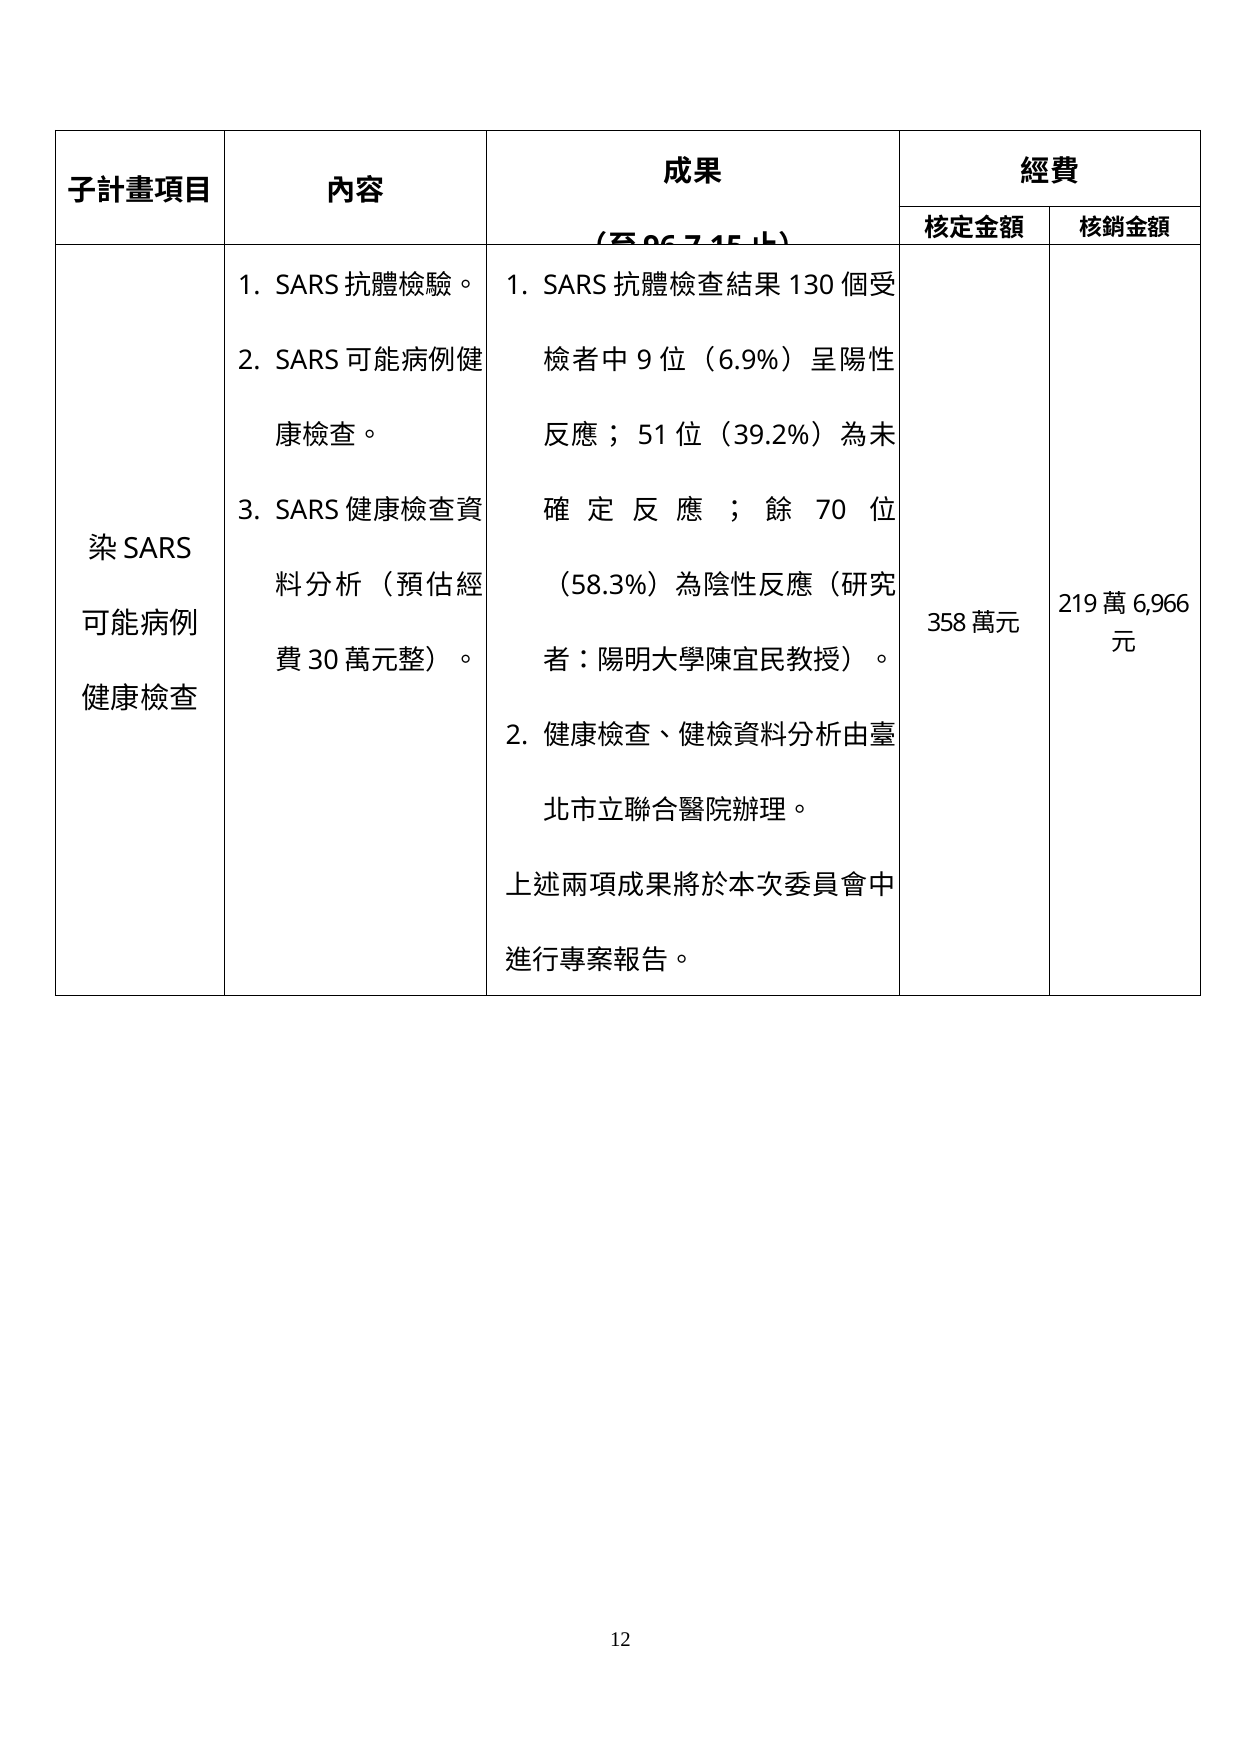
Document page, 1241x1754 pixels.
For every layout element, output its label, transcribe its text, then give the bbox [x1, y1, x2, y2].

table_cell 核銷金額 [1050, 207, 1200, 244]
table_cell 染SARS 可能病例 健康檢查 [56, 245, 224, 995]
table_cell 358萬元 [900, 245, 1049, 995]
table_cell 219萬6,966元 [1050, 245, 1200, 995]
table_cell SARS抗體檢查結果130個受檢者中9位（6.9%）呈陽性反應； 51位（39.2%）為未確定反應；餘70位（58.3%）為陰性反應（研究者：陽明大學陳宜民教授）。 健康檢查、健檢資料分析由臺北市立聯合醫院辦理。 上述兩項成果將於本次委員會中進行專案報告。 [487, 245, 899, 995]
table_cell 核定金額 [900, 207, 1049, 244]
table_header 成果 （至96.7.15止） [487, 131, 899, 244]
table_header 子計畫項目 [56, 131, 224, 244]
table_header 經費 [900, 131, 1200, 206]
table_header 內容 [225, 131, 486, 244]
table_cell SARS抗體檢驗。 SARS可能病例健康檢查。 SARS健康檢查資料分析（預估經費30萬元整）。 [225, 245, 486, 995]
